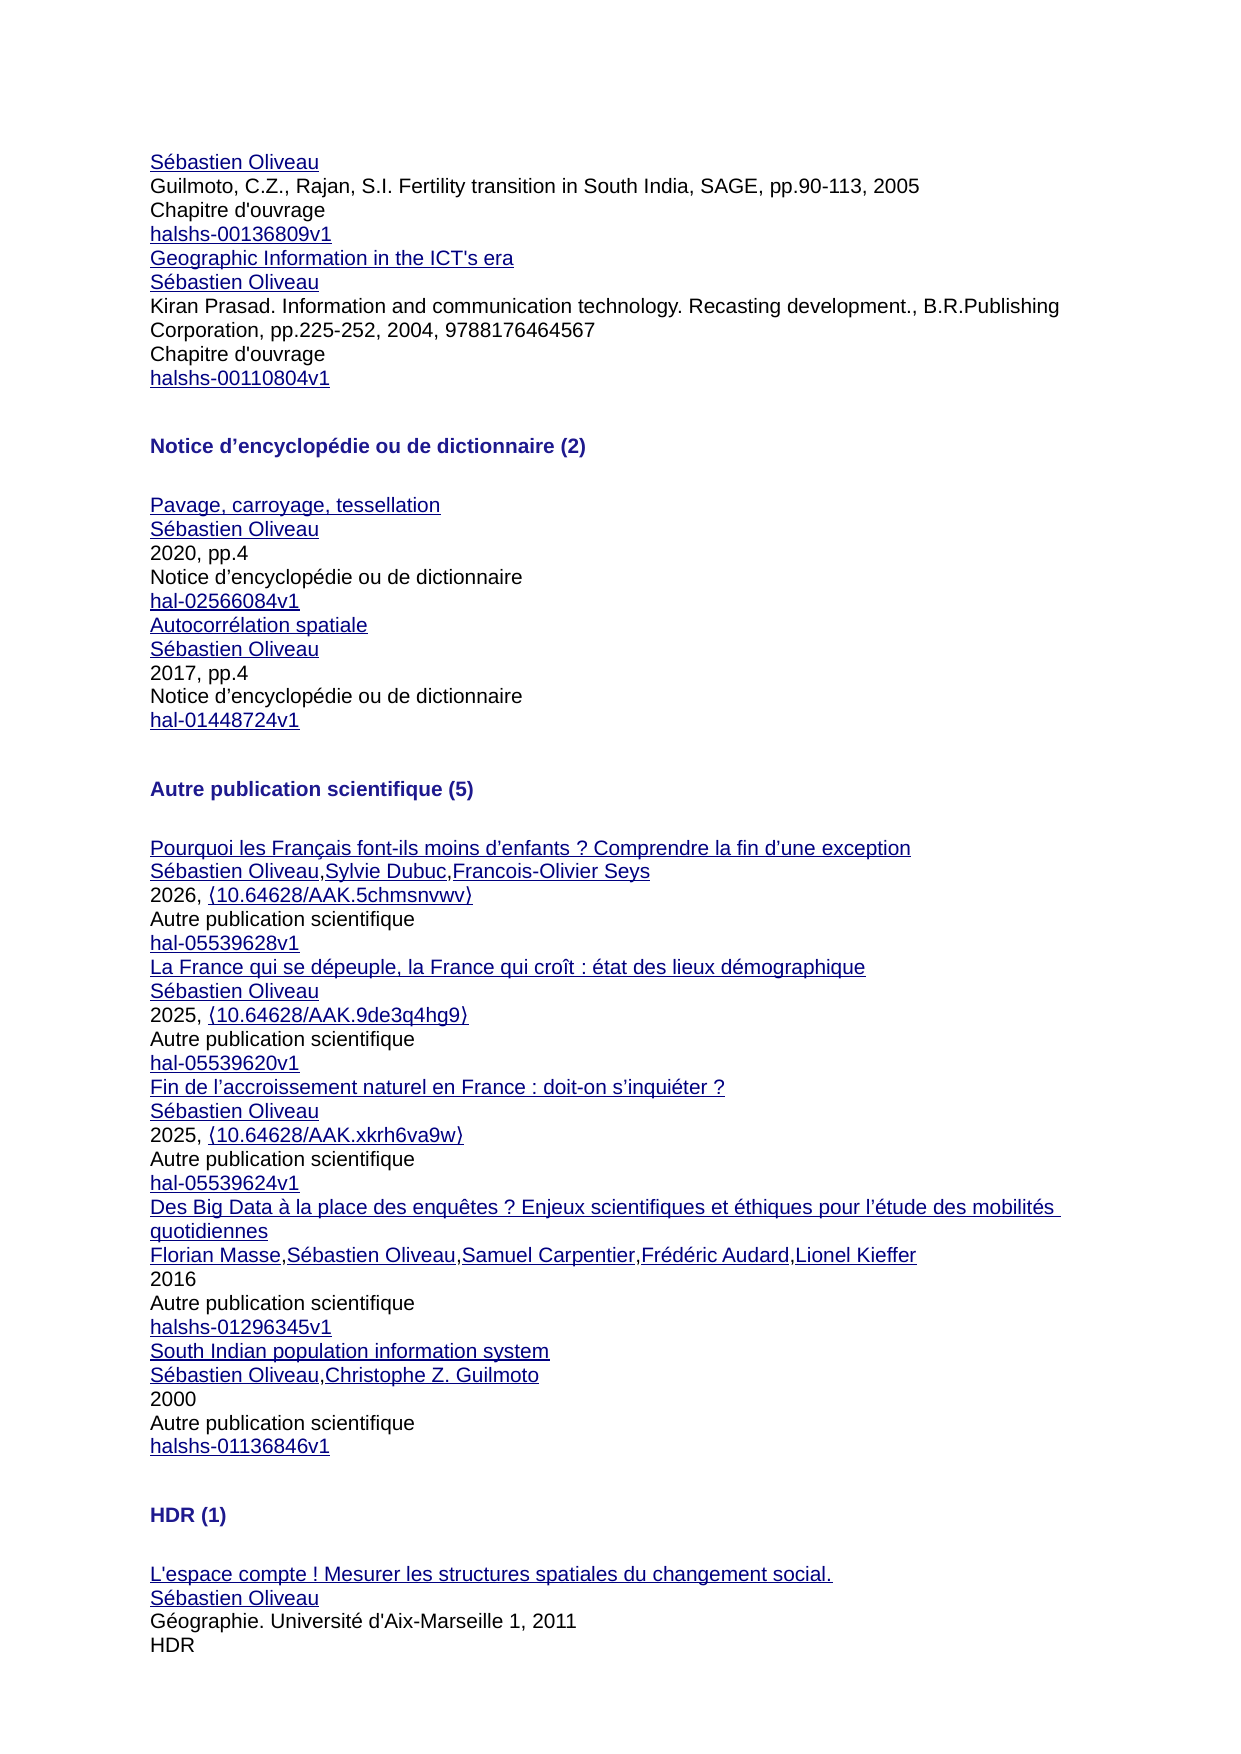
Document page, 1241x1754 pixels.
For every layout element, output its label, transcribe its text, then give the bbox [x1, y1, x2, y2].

subtitle Autre publication scientifique (5) [150, 777, 1090, 801]
table_cell Geographic Information in the ICT's era Sébastien Oliveau Kiran Prasad. Information and communication technology. Recasting development., B.R.Publishing Corporation, pp.225-252, 2004, 9788176464567 Chapitre d'ouvrage halshs-00110804v1 [150, 246, 1090, 389]
subtitle HDR (1) [150, 1503, 1090, 1527]
table_cell Sébastien Oliveau Guilmoto, C.Z., Rajan, S.I. Fertility transition in South India, SAGE, pp.90-113, 2005 Chapitre d'ouvrage halshs-00136809v1 [150, 150, 1090, 246]
table_cell South Indian population information system Sébastien Oliveau,Christophe Z. Guilmoto 2000 Autre publication scientifique halshs-01136846v1 [150, 1339, 1090, 1458]
subtitle Notice d’encyclopédie ou de dictionnaire (2) [150, 434, 1090, 458]
table_cell Des Big Data à la place des enquêtes ? Enjeux scientifiques et éthiques pour l’étude des mobilités quotidiennes Florian Masse,Sébastien Oliveau,Samuel Carpentier,Frédéric Audard,Lionel Kieffer 2016 Autre publication scientifique halshs-01296345v1 [150, 1195, 1090, 1338]
table_header L'espace compte ! Mesurer les structures spatiales du changement social. Sébastien Oliveau Géographie. Université d'Aix-Marseille 1, 2011 HDR [150, 1561, 1090, 1657]
table_header Pavage, carroyage, tessellation Sébastien Oliveau 2020, pp.4 Notice d’encyclopédie ou de dictionnaire hal-02566084v1 [150, 493, 1090, 612]
table_cell Autocorrélation spatiale Sébastien Oliveau 2017, pp.4 Notice d’encyclopédie ou de dictionnaire hal-01448724v1 [150, 613, 1090, 732]
table_cell Fin de l’accroissement naturel en France : doit-on s’inquiéter ? Sébastien Oliveau 2025, ⟨10.64628/AAK.xkrh6va9w⟩ Autre publication scientifique hal-05539624v1 [150, 1075, 1090, 1195]
table_cell La France qui se dépeuple, la France qui croît : état des lieux démographique Sébastien Oliveau 2025, ⟨10.64628/AAK.9de3q4hg9⟩ Autre publication scientifique hal-05539620v1 [150, 955, 1090, 1075]
table_header Pourquoi les Français font-ils moins d’enfants ? Comprendre la fin d’une exception Sébastien Oliveau,Sylvie Dubuc,Francois-Olivier Seys 2026, ⟨10.64628/AAK.5chmsnvwv⟩ Autre publication scientifique hal-05539628v1 [150, 835, 1090, 955]
